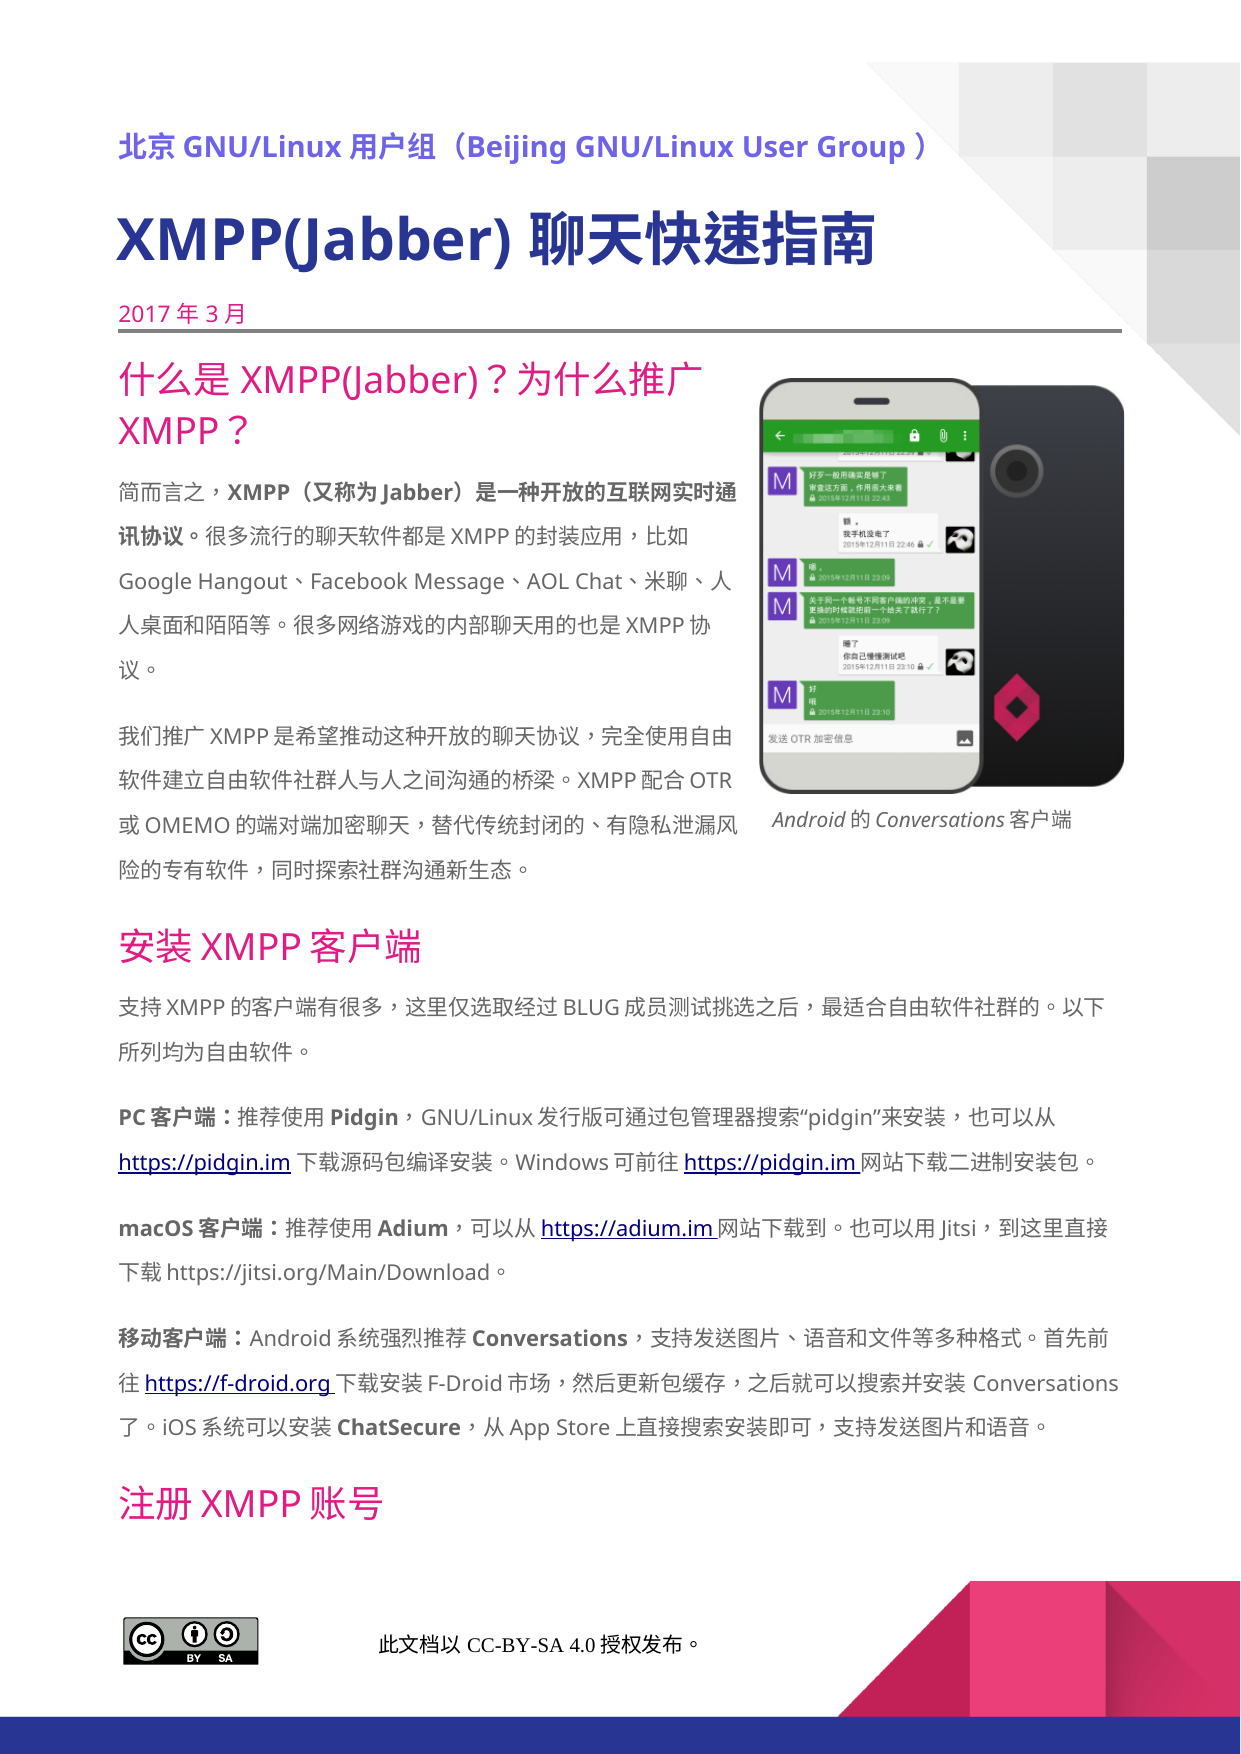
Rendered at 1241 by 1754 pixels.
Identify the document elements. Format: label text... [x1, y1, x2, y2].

picture [0, 1579, 1241, 1754]
picture [759, 62, 1240, 794]
text macOS客户端：推荐使用Adium，可以从https://adium.im网站下载到。也可以用Jitsi，到这里直接下载https://jitsi.org/Main/Download。 [118, 1213, 1122, 1287]
text 北京GNU/Linux 用户组（Beijing GNU/Linux User Group ） [118, 126, 865, 166]
subtitle 注册XMPP账号 [118, 1478, 1122, 1529]
text 我们推广XMPP是希望推动这种开放的聊天协议，完全使用自由软件建立自由软件社群人与人之间沟通的桥梁。XMPP配合OTR或OMEMO的端对端加密聊天，替代传统封闭的、有隐私泄漏风险的专有软件，同时探索社群沟通新生态。 [118, 721, 1122, 884]
text 支持XMPP的客户端有很多，这里仅选取经过BLUG成员测试挑选之后，最适合自由软件社群的。以下所列均为自由软件。 [118, 992, 1122, 1067]
text Android的Conversations客户端 [743, 385, 1103, 833]
title XMPP(Jabber) 聊天快速指南 [117, 198, 865, 277]
text 什么是 XMPP(Jabber)？为什么推广XMPP？ [118, 353, 865, 456]
text 移动客户端：Android系统强烈推荐Conversations，支持发送图片、语音和文件等多种格式。首先前往https://f-droid.org下载安装F-Droid市场，然后更新包缓存，之后就可以搜索并安装 Conversations 了。iOS系统可以安装ChatSecure，从App Store上直接搜索安装即可，支持发送图片和语音。 [118, 1323, 1122, 1442]
text 安装XMPP客户端 [118, 920, 1122, 971]
subtitle 2017 年 3 月 [118, 298, 865, 329]
text PC客户端：推荐使用Pidgin，GNU/Linux发行版可通过包管理器搜索“pidgin”来安装，也可以从https://pidgin.im 下载源码包编译安装。Windows可前往https://pidgin.im网站下载二进制安装包。 [118, 1102, 1122, 1177]
text 简而言之，XMPP（又称为Jabber）是一种开放的互联网实时通讯协议。很多流行的聊天软件都是XMPP的封装应用，比如Google Hangout、Facebook Message、AOL Chat、米聊、人人桌面和陌陌等。很多网络游戏的内部聊天用的也是XMPP协议。 [118, 476, 743, 685]
